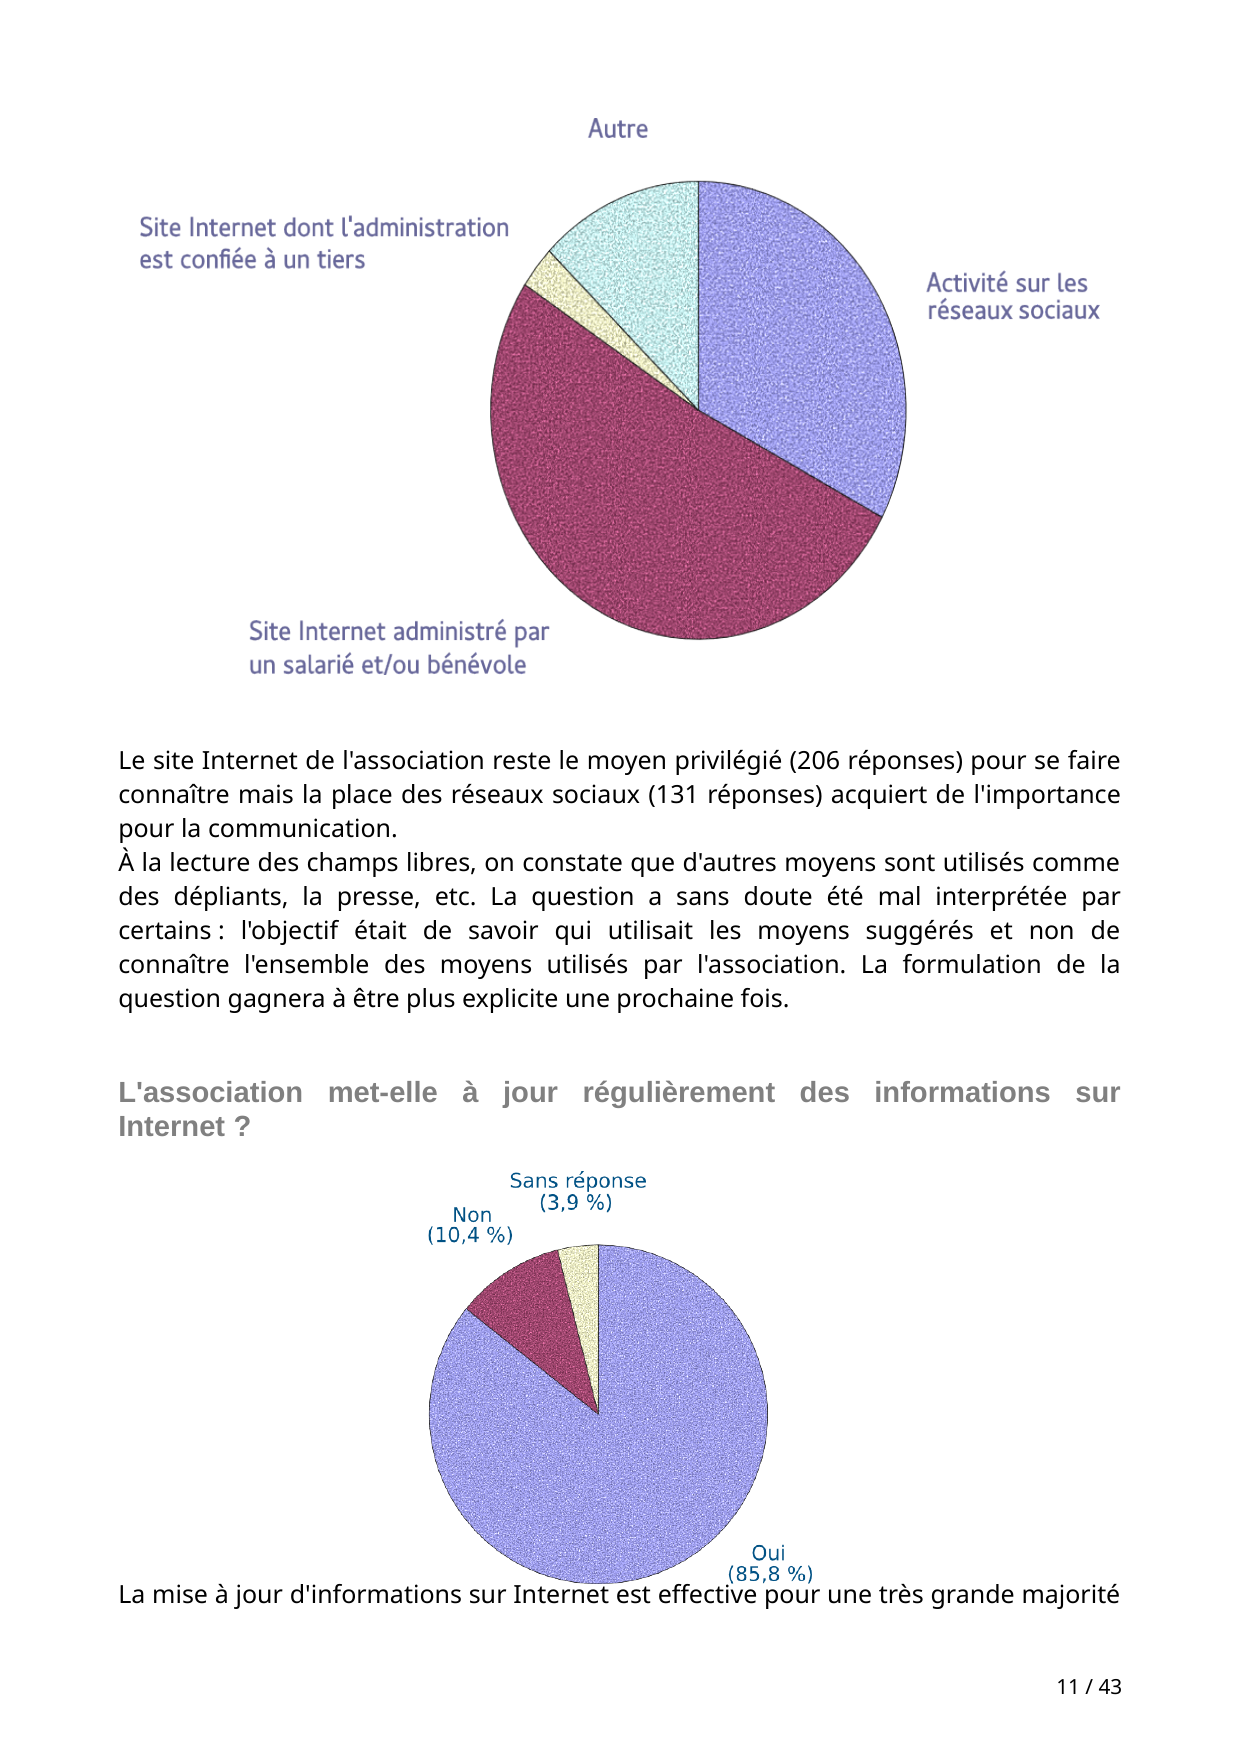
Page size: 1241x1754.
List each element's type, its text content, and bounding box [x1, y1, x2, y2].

text Le site Internet de l'association reste le moyen privilégié (206 réponses) pour se faire connaître mais la place des réseaux sociaux (131 réponses) acquiert de l'importance pour la communication. [118, 742, 1122, 845]
subtitle L'association met-elle à jour régulièrement des informations sur Internet ? [118, 1075, 1122, 1142]
picture [428, 1171, 812, 1584]
text À la lecture des champs libres, on constate que d'autres moyens sont utilisés comme des dépliants, la presse, etc. La question a sans doute été mal interprétée par certains : l'objectif était de savoir qui utilisait les moyens suggérés et non de connaître l'ensemble des moyens utilisés par l'association. La formulation de la question gagnera à être plus explicite une prochaine fois. [118, 845, 1122, 1015]
picture [140, 118, 1100, 675]
text La mise à jour d'informations sur Internet est effective pour une très grande majorité [118, 1577, 1122, 1611]
